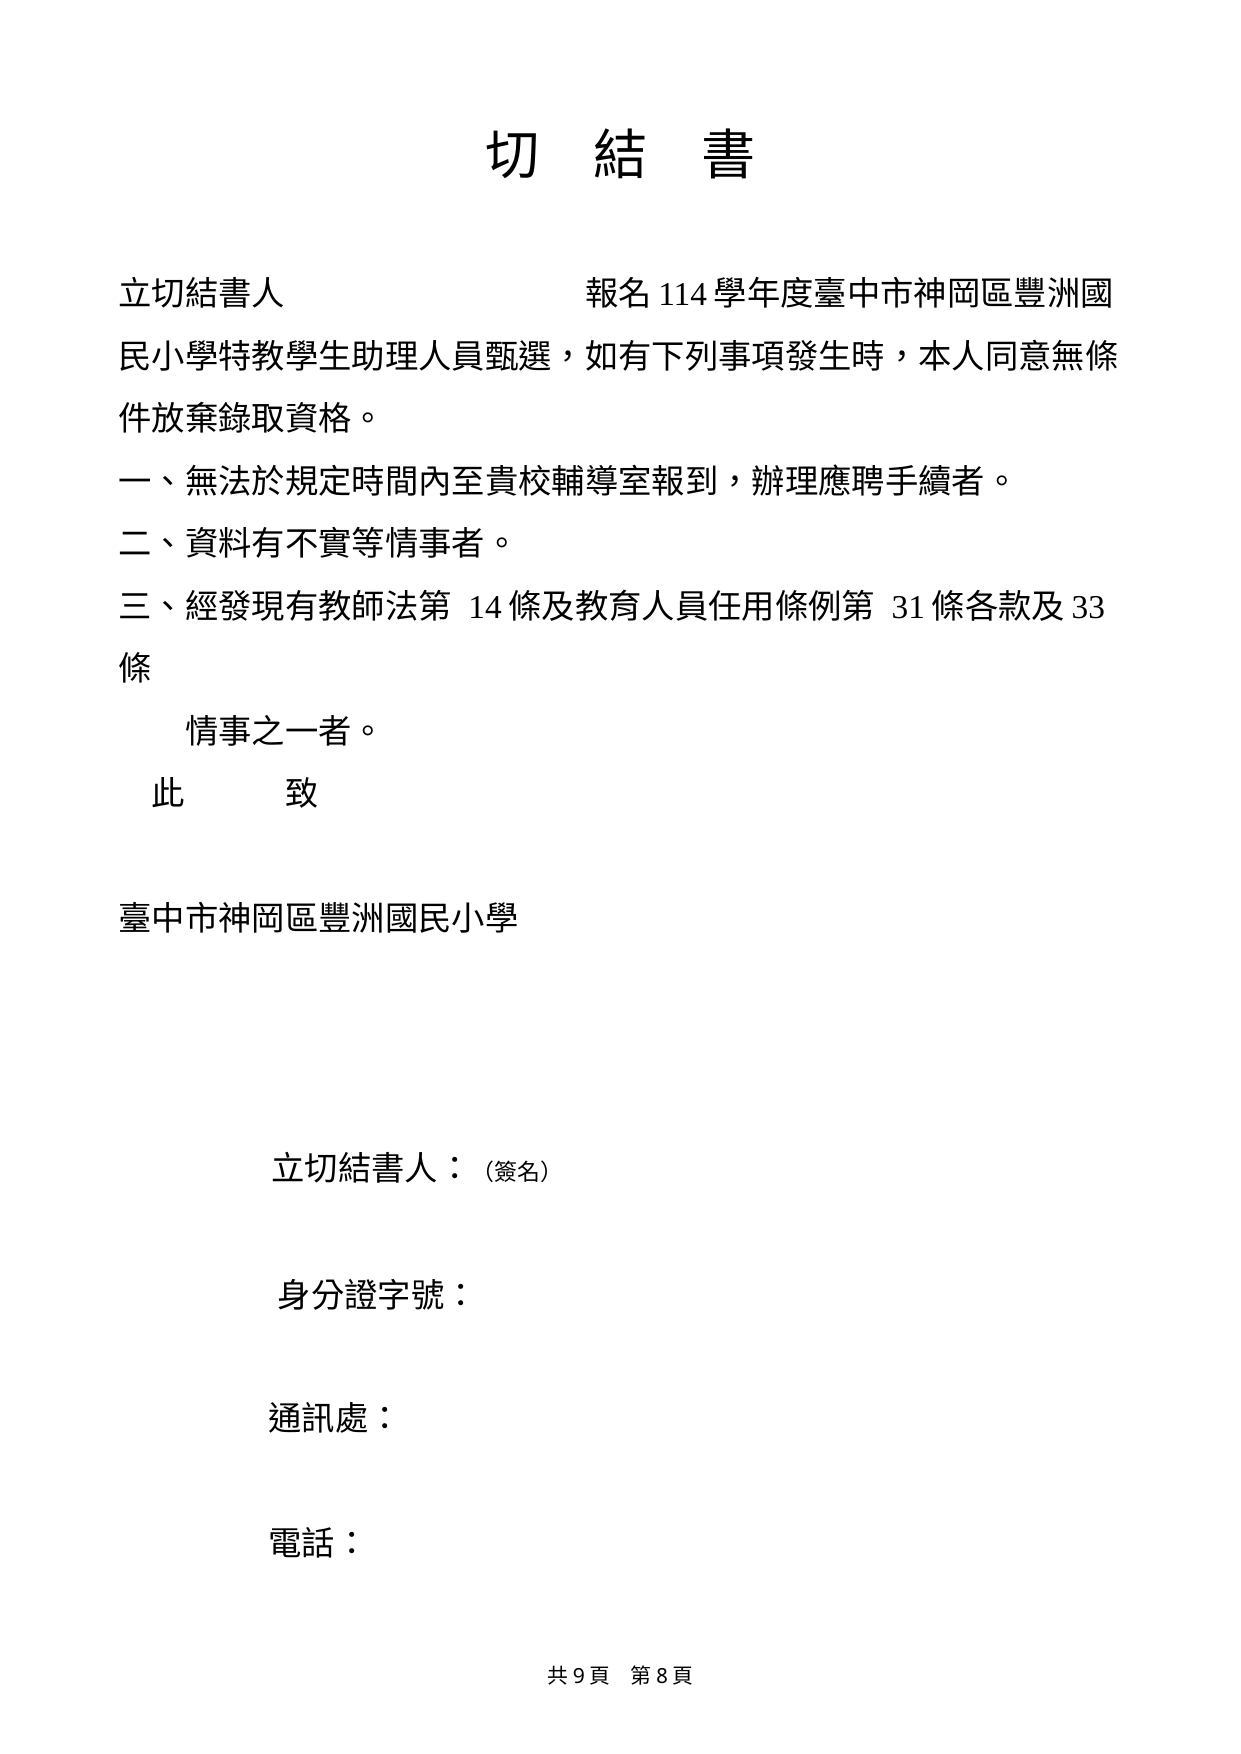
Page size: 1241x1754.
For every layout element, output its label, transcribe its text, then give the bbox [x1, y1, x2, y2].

text 電話： [118, 1500, 1122, 1562]
text 通訊處： [118, 1375, 1122, 1437]
text 此 致 [118, 750, 1122, 812]
text 切 結 書 [118, 78, 1122, 203]
text 身分證字號： [118, 1250, 1122, 1312]
text 臺中市神岡區豐洲國民小學 [118, 875, 1122, 937]
text 三、經發現有教師法第 14條及教育人員任用條例第 31條各款及33條 [118, 562, 1122, 687]
text 立切結書人 報名114學年度臺中市神岡區豐洲國民小學特教學生助理人員甄選，如有下列事項發生時，本人同意無條件放棄錄取資格。 [118, 250, 1122, 437]
text 二、資料有不實等情事者。 [118, 500, 1122, 562]
text 立切結書人：（簽名） [118, 1125, 1122, 1187]
text 一、無法於規定時間內至貴校輔導室報到，辦理應聘手續者。 [118, 437, 1122, 500]
text 情事之一者。 [118, 687, 1122, 750]
